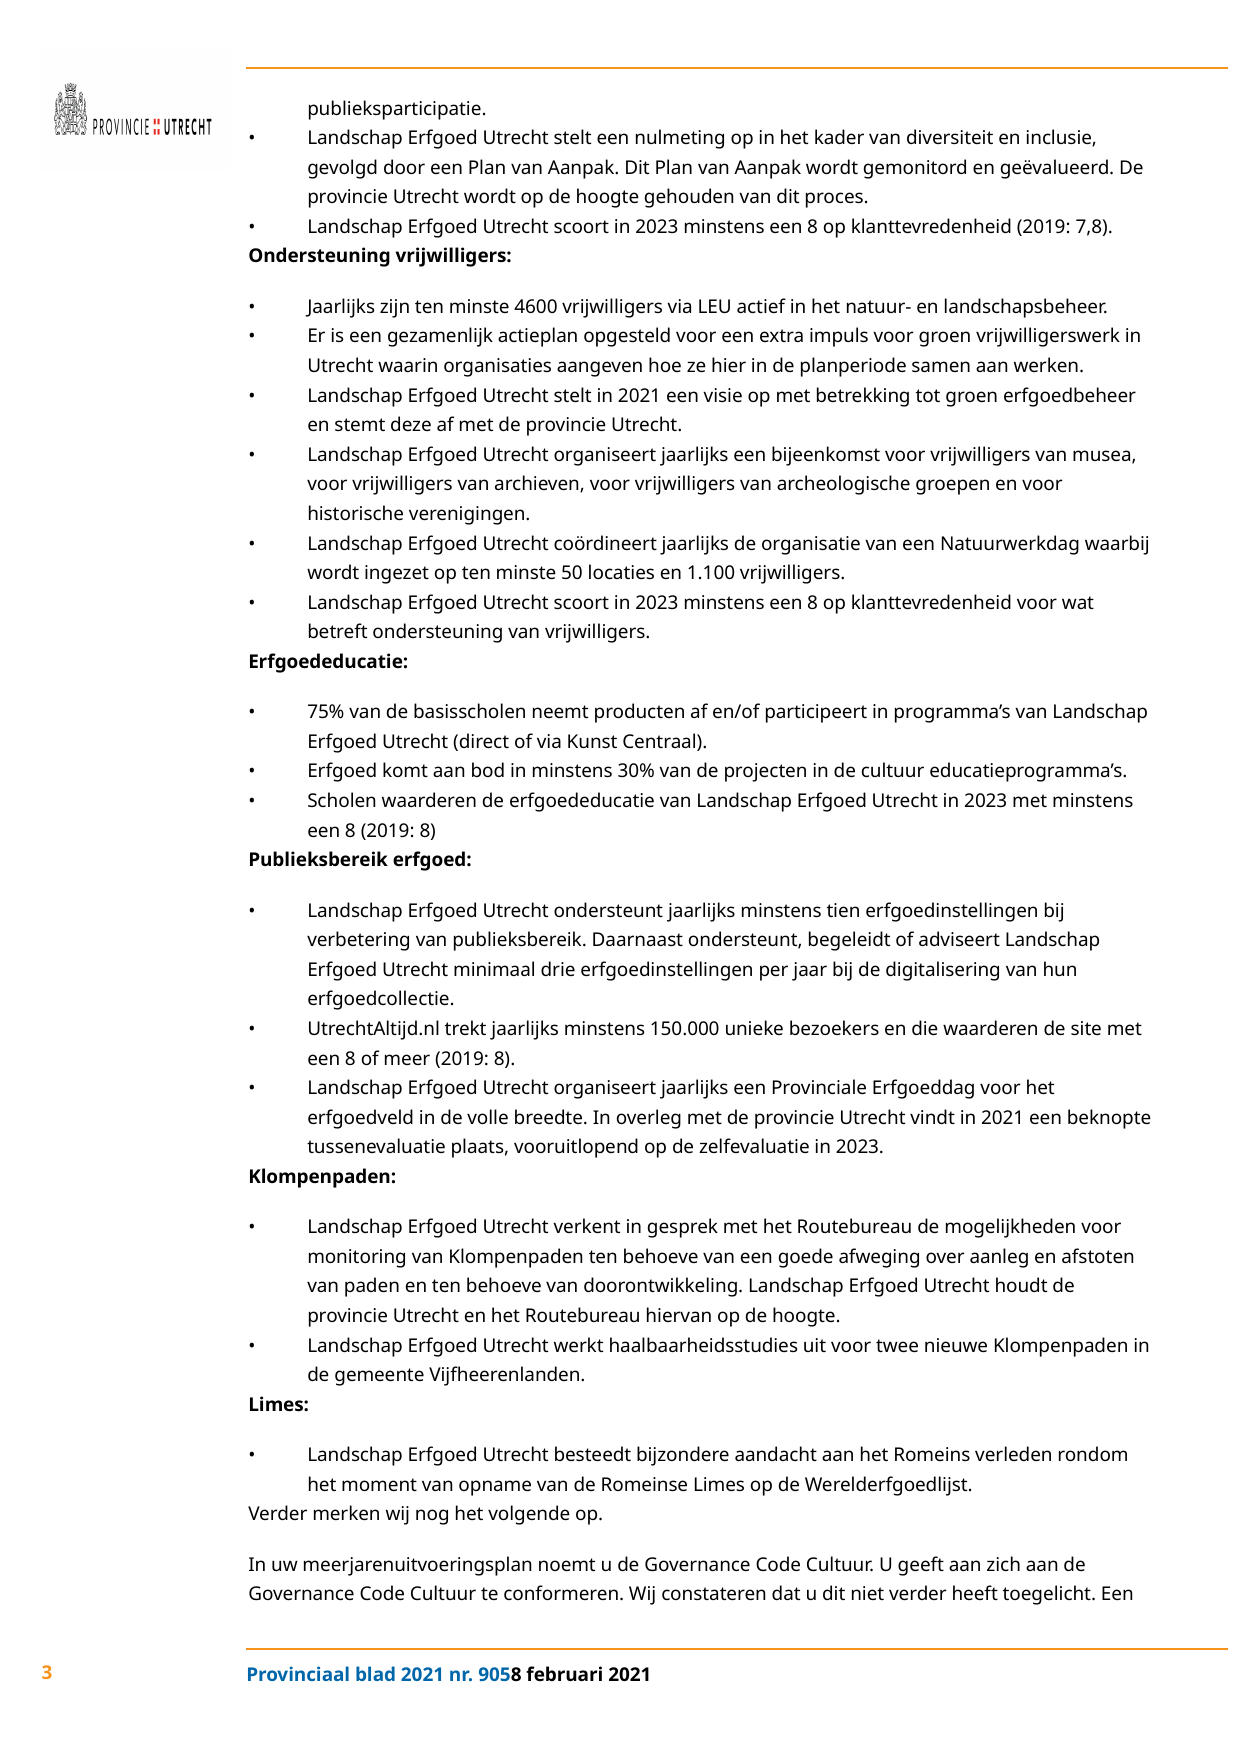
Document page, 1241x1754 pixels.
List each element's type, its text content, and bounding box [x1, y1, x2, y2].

list Landschap Erfgoed Utrecht ondersteunt jaarlijks minstens tien erfgoedinstellingen bij verbetering van publieksbereik. Daarnaast ondersteunt, begeleidt of adviseert Landschap Erfgoed Utrecht minimaal drie erfgoedinstellingen per jaar bij de digitalisering van hun erfgoedcollectie. [248, 897, 1152, 1011]
text Klompenpaden: [248, 1163, 1152, 1189]
list Landschap Erfgoed Utrecht stelt een nulmeting op in het kader van diversiteit en inclusie, gevolgd door een Plan van Aanpak. Dit Plan van Aanpak wordt gemonitord en geëvalueerd. De provincie Utrecht wordt op de hoogte gehouden van dit proces. [248, 124, 1152, 209]
list UtrechtAltijd.nl trekt jaarlijks minstens 150.000 unieke bezoekers en die waarderen de site met een 8 of meer (2019: 8). [248, 1015, 1152, 1071]
list publieksparticipatie. [248, 95, 1152, 121]
list Jaarlijks zijn ten minste 4600 vrijwilligers via LEU actief in het natuur- en landschapsbeheer. [248, 293, 1152, 319]
list Landschap Erfgoed Utrecht scoort in 2023 minstens een 8 op klanttevredenheid voor wat betreft ondersteuning van vrijwilligers. [248, 589, 1152, 644]
list Landschap Erfgoed Utrecht stelt in 2021 een visie op met betrekking tot groen erfgoedbeheer en stemt deze af met de provincie Utrecht. [248, 382, 1152, 437]
list Landschap Erfgoed Utrecht besteedt bijzondere aandacht aan het Romeins verleden rondom het moment van opname van de Romeinse Limes op de Werelderfgoedlijst. [248, 1441, 1152, 1497]
list Landschap Erfgoed Utrecht coördineert jaarlijks de organisatie van een Natuurwerkdag waarbij wordt ingezet op ten minste 50 locaties en 1.100 vrijwilligers. [248, 530, 1152, 585]
list Er is een gezamenlijk actieplan opgesteld voor een extra impuls voor groen vrijwilligerswerk in Utrecht waarin organisaties aangeven hoe ze hier in de planperiode samen aan werken. [248, 323, 1152, 378]
list Landschap Erfgoed Utrecht verkent in gesprek met het Routebureau de mogelijkheden voor monitoring van Klompenpaden ten behoeve van een goede afweging over aanleg en afstoten van paden en ten behoeve van doorontwikkeling. Landschap Erfgoed Utrecht houdt de provincie Utrecht en het Routebureau hiervan op de hoogte. [248, 1213, 1152, 1328]
text Erfgoededucatie: [248, 648, 1152, 674]
list Landschap Erfgoed Utrecht organiseert jaarlijks een Provinciale Erfgoeddag voor het erfgoedveld in de volle breedte. In overleg met de provincie Utrecht vindt in 2021 een beknopte tussenevaluatie plaats, vooruitlopend op de zelfevaluatie in 2023. [248, 1074, 1152, 1159]
list Erfgoed komt aan bod in minstens 30% van de projecten in de cultuur educatieprogramma’s. [248, 758, 1152, 783]
text Limes: [248, 1391, 1152, 1417]
list 75% van de basisscholen neemt producten af en/of participeert in programma’s van Landschap Erfgoed Utrecht (direct of via Kunst Centraal). [248, 698, 1152, 754]
list Landschap Erfgoed Utrecht scoort in 2023 minstens een 8 op klanttevredenheid (2019: 7,8). [248, 213, 1152, 239]
text Publieksbereik erfgoed: [248, 846, 1152, 872]
text In uw meerjarenuitvoeringsplan noemt u de Governance Code Cultuur. U geeft aan zich aan de Governance Code Cultuur te conformeren. Wij constateren dat u dit niet verder heeft toegelicht. Een [248, 1551, 1152, 1606]
text Verder merken wij nog het volgende op. [248, 1501, 1152, 1526]
list Scholen waarderen de erfgoededucatie van Landschap Erfgoed Utrecht in 2023 met minstens een 8 (2019: 8) [248, 787, 1152, 843]
picture [41, 47, 231, 172]
list Landschap Erfgoed Utrecht organiseert jaarlijks een bijeenkomst voor vrijwilligers van musea, voor vrijwilligers van archieven, voor vrijwilligers van archeologische groepen en voor historische verenigingen. [248, 441, 1152, 526]
list Landschap Erfgoed Utrecht werkt haalbaarheidsstudies uit voor twee nieuwe Klompenpaden in de gemeente Vijfheerenlanden. [248, 1332, 1152, 1387]
text Ondersteuning vrijwilligers: [248, 243, 1152, 268]
